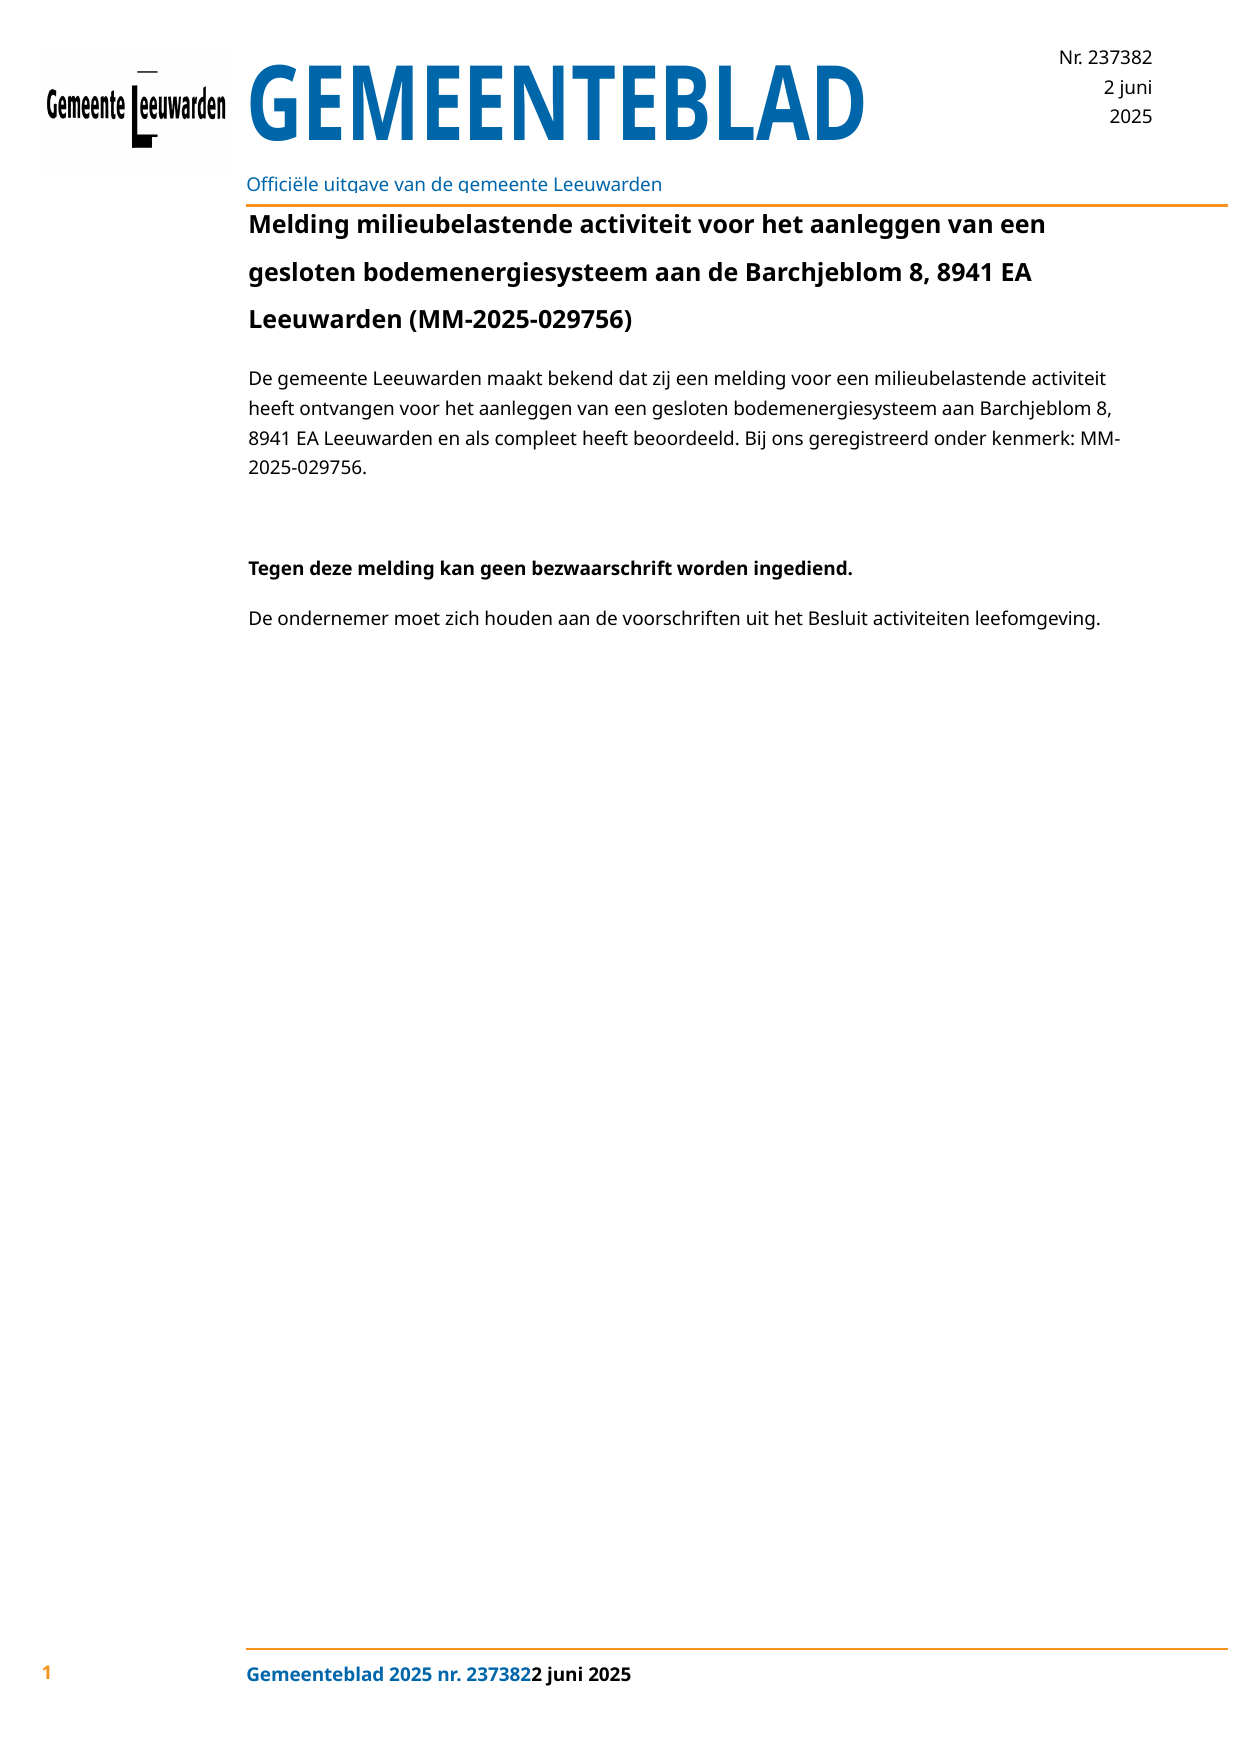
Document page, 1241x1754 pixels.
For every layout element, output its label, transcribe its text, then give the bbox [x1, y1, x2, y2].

text De gemeente Leeuwarden maakt bekend dat zij een melding voor een milieubelastende activiteit heeft ontvangen voor het aanleggen van een gesloten bodemenergiesysteem aan Barchjeblom 8, 8941 EA Leeuwarden en als compleet heeft beoordeeld. Bij ons geregistreerd onder kenmerk: MM-2025-029756. [248, 366, 1152, 480]
text De ondernemer moet zich houden aan de voorschriften uit het Besluit activiteiten leefomgeving. [248, 606, 1152, 631]
text Tegen deze melding kan geen bezwaarschrift worden ingediend. [248, 555, 1152, 581]
picture [41, 47, 231, 172]
text Melding milieubelastende activiteit voor het aanleggen van een gesloten bodemenergiesysteem aan de Barchjeblom 8, 8941 EA Leeuwarden (MM-2025-029756) [248, 207, 1152, 336]
